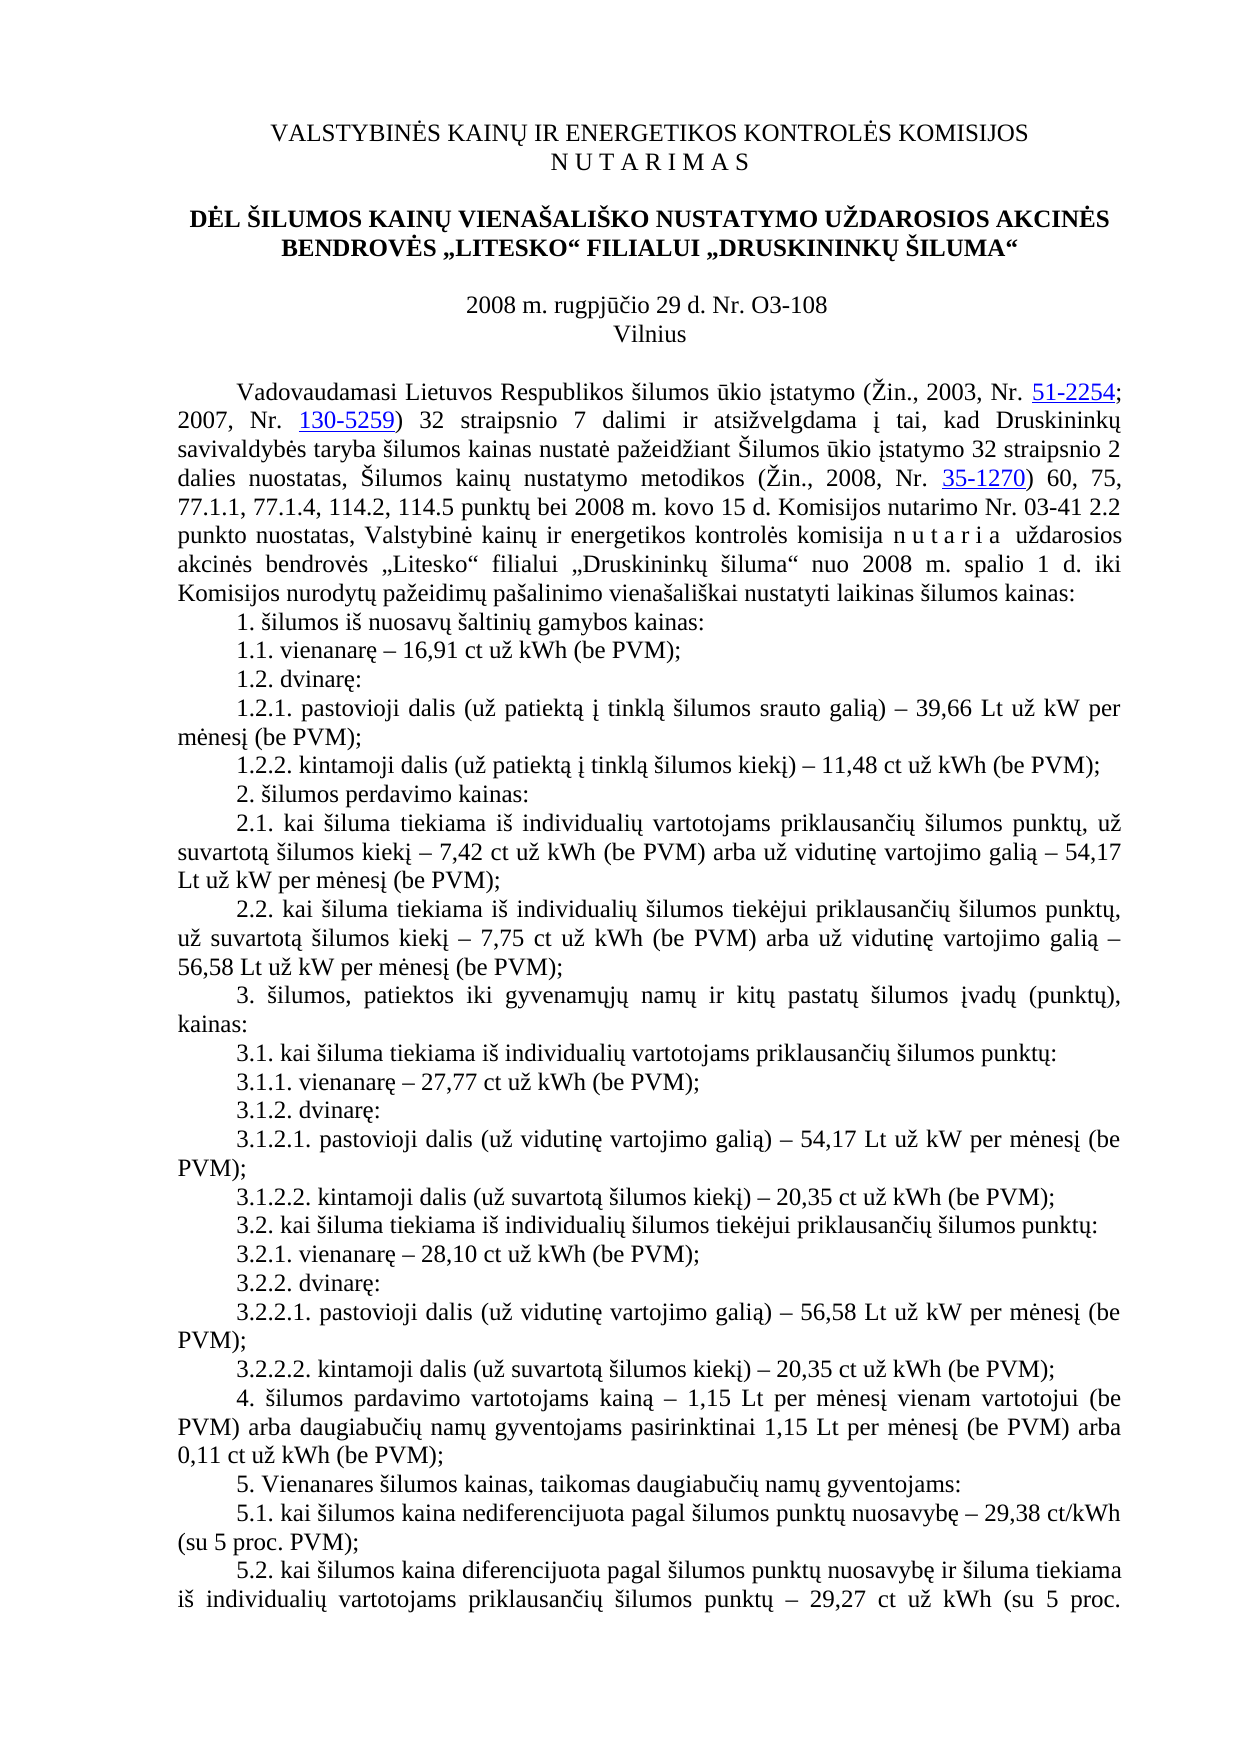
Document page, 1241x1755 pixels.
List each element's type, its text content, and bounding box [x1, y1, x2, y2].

text 3.2.1. vienanarę – 28,10 ct už kWh (be PVM); [177, 1239, 1122, 1268]
text 3.1.2. dvinarę: [177, 1096, 1122, 1124]
text 3. šilumos, patiektos iki gyvenamųjų namų ir kitų pastatų šilumos įvadų (punktų), kainas: [177, 981, 1122, 1038]
text 3.2.2.2. kintamoji dalis (už suvartotą šilumos kiekį) – 20,35 ct už kWh (be PVM); [177, 1354, 1122, 1383]
text VALSTYBINĖS KAINŲ IR ENERGETIKOS KONTROLĖS KOMISIJOS [177, 118, 1122, 147]
text 3.2.2. dvinarę: [177, 1268, 1122, 1297]
text 2. šilumos perdavimo kainas: [177, 779, 1122, 808]
text Vilnius [177, 319, 1122, 348]
text 3.1.2.1. pastovioji dalis (už vidutinę vartojimo galią) – 54,17 Lt už kW per mėnesį (be PVM); [177, 1124, 1122, 1182]
text 3.2. kai šiluma tiekiama iš individualių šilumos tiekėjui priklausančių šilumos punktų: [177, 1211, 1122, 1239]
text 2.1. kai šiluma tiekiama iš individualių vartotojams priklausančių šilumos punktų, už suvartotą šilumos kiekį – 7,42 ct už kWh (be PVM) arba už vidutinę vartojimo galią – 54,17 Lt už kW per mėnesį (be PVM); [177, 808, 1122, 894]
text 3.1.2.2. kintamoji dalis (už suvartotą šilumos kiekį) – 20,35 ct už kWh (be PVM); [177, 1182, 1122, 1211]
text 4. šilumos pardavimo vartotojams kainą – 1,15 Lt per mėnesį vienam vartotojui (be PVM) arba daugiabučių namų gyventojams pasirinktinai 1,15 Lt per mėnesį (be PVM) arba 0,11 ct už kWh (be PVM); [177, 1383, 1122, 1469]
text 2.2. kai šiluma tiekiama iš individualių šilumos tiekėjui priklausančių šilumos punktų, už suvartotą šilumos kiekį – 7,75 ct už kWh (be PVM) arba už vidutinę vartojimo galią – 56,58 Lt už kW per mėnesį (be PVM); [177, 894, 1122, 981]
text DĖL ŠILUMOS KAINŲ VIENAŠALIŠKO NUSTATYMO UŽDAROSIOS AKCINĖS BENDROVĖS „LITESKO“ FILIALUI „DRUSKININKŲ ŠILUMA“ [177, 204, 1122, 262]
text 1. šilumos iš nuosavų šaltinių gamybos kainas: [177, 607, 1122, 636]
text 1.2. dvinarę: [177, 664, 1122, 693]
text 3.1.1. vienanarę – 27,77 ct už kWh (be PVM); [177, 1067, 1122, 1096]
text 1.1. vienanarę – 16,91 ct už kWh (be PVM); [177, 636, 1122, 664]
text 5.1. kai šilumos kaina nediferencijuota pagal šilumos punktų nuosavybę – 29,38 ct/kWh (su 5 proc. PVM); [177, 1498, 1122, 1556]
text 3.2.2.1. pastovioji dalis (už vidutinę vartojimo galią) – 56,58 Lt už kW per mėnesį (be PVM); [177, 1297, 1122, 1354]
text 1.2.2. kintamoji dalis (už patiektą į tinklą šilumos kiekį) – 11,48 ct už kWh (be PVM); [177, 751, 1122, 779]
text 5. Vienanares šilumos kainas, taikomas daugiabučių namų gyventojams: [177, 1469, 1122, 1498]
text 3.1. kai šiluma tiekiama iš individualių vartotojams priklausančių šilumos punktų: [177, 1038, 1122, 1067]
text NUTARIMAS [177, 147, 1122, 176]
text Vadovaudamasi Lietuvos Respublikos šilumos ūkio įstatymo (Žin., 2003, Nr. 51-2254; 2007, Nr. 130-5259) 32 straipsnio 7 dalimi ir atsižvelgdama į tai, kad Druskininkų savivaldybės taryba šilumos kainas nustatė pažeidžiant Šilumos ūkio įstatymo 32 straipsnio 2 dalies nuostatas, Šilumos kainų nustatymo metodikos (Žin., 2008, Nr. 35-1270) 60, 75, 77.1.1, 77.1.4, 114.2, 114.5 punktų bei 2008 m. kovo 15 d. Komisijos nutarimo Nr. 03-41 2.2 punkto nuostatas, Valstybinė kainų ir energetikos kontrolės komisija nutaria uždarosios akcinės bendrovės „Litesko“ filialui „Druskininkų šiluma“ nuo 2008 m. spalio 1 d. iki Komisijos nurodytų pažeidimų pašalinimo vienašališkai nustatyti laikinas šilumos kainas: [177, 377, 1122, 607]
text 2008 m. rugpjūčio 29 d. Nr. O3-108 [177, 291, 1122, 319]
text 1.2.1. pastovioji dalis (už patiektą į tinklą šilumos srauto galią) – 39,66 Lt už kW per mėnesį (be PVM); [177, 693, 1122, 751]
text 5.2. kai šilumos kaina diferencijuota pagal šilumos punktų nuosavybę ir šiluma tiekiama iš individualių vartotojams priklausančių šilumos punktų – 29,27 ct už kWh (su 5 proc. [177, 1556, 1122, 1613]
